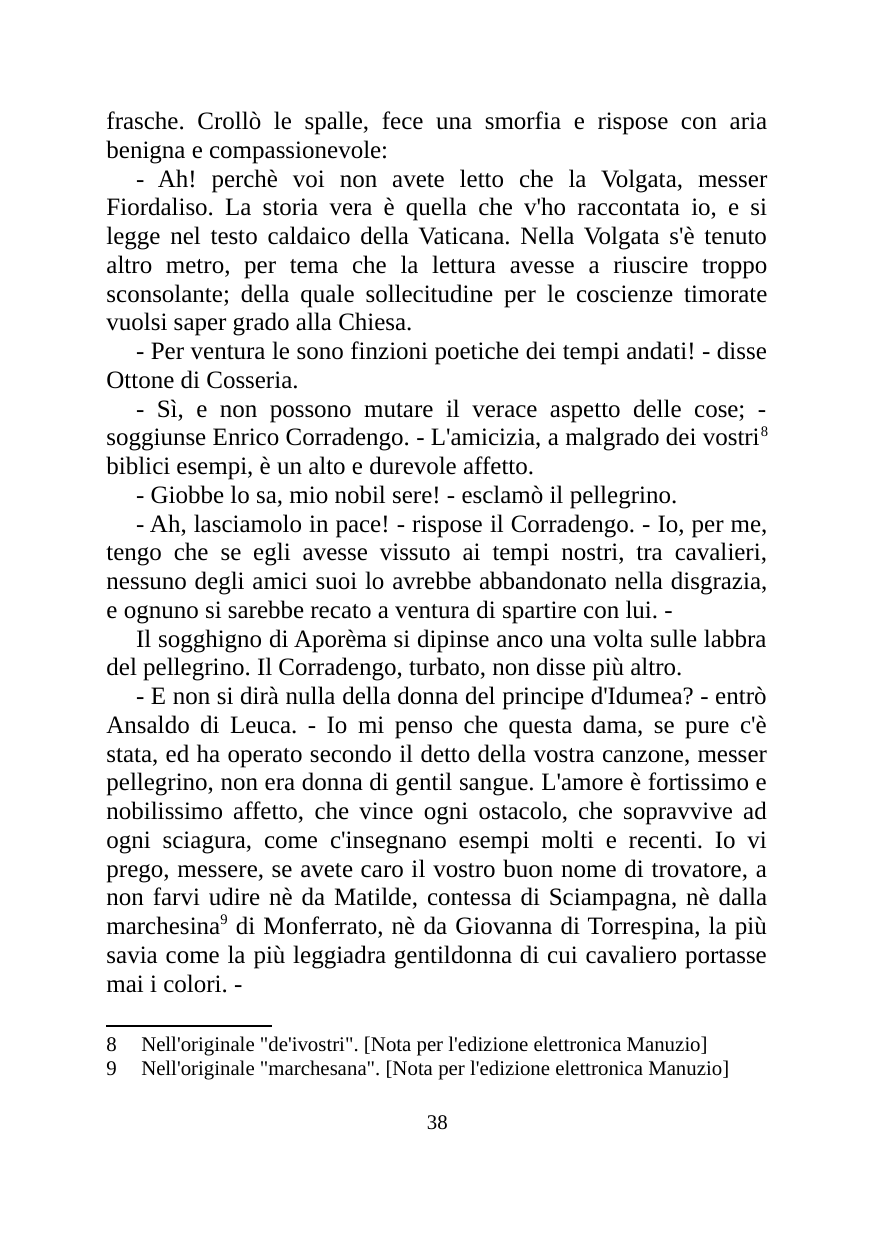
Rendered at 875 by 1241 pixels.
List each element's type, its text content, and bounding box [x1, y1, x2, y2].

text - Ah, lasciamolo in pace! - rispose il Corradengo. - Io, per me, tengo che se egli avesse vissuto ai tempi nostri, tra cavalieri, nessuno degli amici suoi lo avrebbe abbandonato nella disgrazia, e ognuno si sarebbe recato a ventura di spartire con lui. - [106, 509, 768, 624]
text - Giobbe lo sa, mio nobil sere! - esclamò il pellegrino. [106, 480, 768, 509]
text frasche. Crollò le spalle, fece una smorfia e rispose con aria benigna e compassionevole: [106, 106, 768, 164]
text - Ah! perchè voi non avete letto che la Volgata, messer Fiordaliso. La storia vera è quella che v'ho raccontata io, e si legge nel testo caldaico della Vaticana. Nella Volgata s'è tenuto altro metro, per tema che la lettura avesse a riuscire troppo sconsolante; della quale sollecitudine per le coscienze timorate vuolsi saper grado alla Chiesa. [106, 164, 768, 336]
text - Sì, e non possono mutare il verace aspetto delle cose; - soggiunse Enrico Corradengo. - L'amicizia, a malgrado dei vostri biblici esempi, è un alto e durevole affetto. [106, 394, 768, 480]
text - Per ventura le sono finzioni poetiche dei tempi andati! - disse Ottone di Cosseria. [106, 336, 768, 394]
text - E non si dirà nulla della donna del principe d'Idumea? - entrò Ansaldo di Leuca. - Io mi penso che questa dama, se pure c'è stata, ed ha operato secondo il detto della vostra canzone, messer pellegrino, non era donna di gentil sangue. L'amore è fortissimo e nobilissimo affetto, che vince ogni ostacolo, che sopravvive ad ogni sciagura, come c'insegnano esempi molti e recenti. Io vi prego, messere, se avete caro il vostro buon nome di trovatore, a non farvi udire nè da Matilde, contessa di Sciampagna, nè dalla marchesina di Monferrato, nè da Giovanna di Torrespina, la più savia come la più leggiadra gentildonna di cui cavaliero portasse mai i colori. - [106, 681, 768, 997]
text Il sogghigno di Aporèma si dipinse anco una volta sulle labbra del pellegrino. Il Corradengo, turbato, non disse più altro. [106, 624, 768, 681]
text Nell'originale "de'ivostri". [Nota per l'edizione elettronica Manuzio] [106, 1032, 768, 1056]
text Nell'originale "marchesana". [Nota per l'edizione elettronica Manuzio] [106, 1056, 768, 1080]
